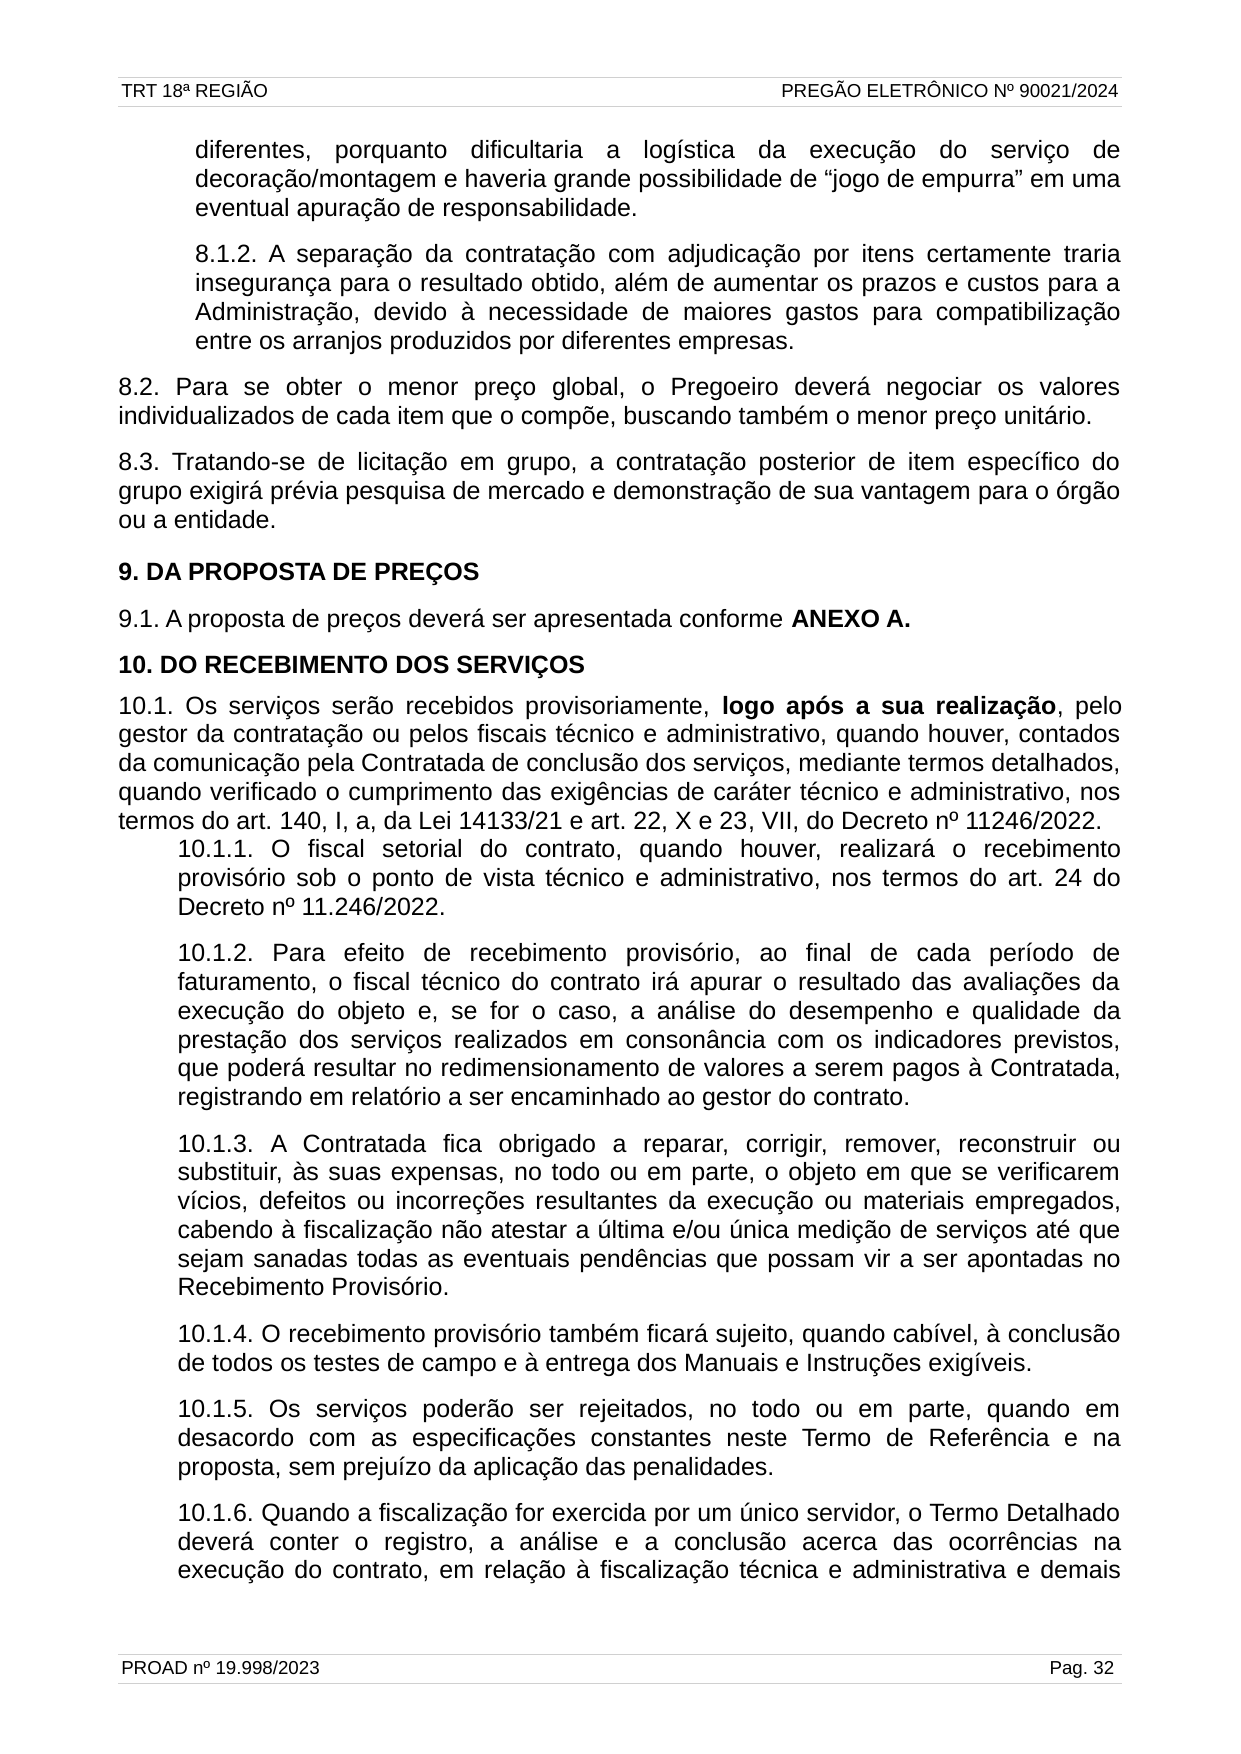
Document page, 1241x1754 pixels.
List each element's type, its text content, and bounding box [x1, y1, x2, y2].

text 9.1. A proposta de preços deverá ser apresentada conforme ANEXO A. [118, 604, 1122, 632]
text 8.2. Para se obter o menor preço global, o Pregoeiro deverá negociar os valores individualizados de cada item que o compõe, buscando também o menor preço unitário. [118, 372, 1122, 430]
text 10. DO RECEBIMENTO DOS SERVIÇOS [118, 650, 1122, 679]
text 10.1. Os serviços serão recebidos provisoriamente, logo após a sua realização, pelo gestor da contratação ou pelos fiscais técnico e administrativo, quando houver, contados da comunicação pela Contratada de conclusão dos serviços, mediante termos detalhados, quando verificado o cumprimento das exigências de caráter técnico e administrativo, nos termos do art. 140, I, a, da Lei 14133/21 e art. 22, X e 23, VII, do Decreto nº 11246/2022. [118, 691, 1122, 834]
text diferentes, porquanto dificultaria a logística da execução do serviço de decoração/montagem e haveria grande possibilidade de “jogo de empurra” em uma eventual apuração de responsabilidade. [195, 136, 1122, 222]
text 10.1.1. O fiscal setorial do contrato, quando houver, realizará o recebimento provisório sob o ponto de vista técnico e administrativo, nos termos do art. 24 do Decreto nº 11.246/2022. [177, 834, 1122, 921]
text 8.3. Tratando-se de licitação em grupo, a contratação posterior de item específico do grupo exigirá prévia pesquisa de mercado e demonstração de sua vantagem para o órgão ou a entidade. [118, 447, 1122, 534]
text 8.1.2. A separação da contratação com adjudicação por itens certamente traria insegurança para o resultado obtido, além de aumentar os prazos e custos para a Administração, devido à necessidade de maiores gastos para compatibilização entre os arranjos produzidos por diferentes empresas. [195, 239, 1122, 354]
text 10.1.2. Para efeito de recebimento provisório, ao final de cada período de faturamento, o fiscal técnico do contrato irá apurar o resultado das avaliações da execução do objeto e, se for o caso, a análise do desempenho e qualidade da prestação dos serviços realizados em consonância com os indicadores previstos, que poderá resultar no redimensionamento de valores a serem pagos à Contratada, registrando em relatório a ser encaminhado ao gestor do contrato. [177, 938, 1122, 1111]
text 10.1.3. A Contratada fica obrigado a reparar, corrigir, remover, reconstruir ou substituir, às suas expensas, no todo ou em parte, o objeto em que se verificarem vícios, defeitos ou incorreções resultantes da execução ou materiais empregados, cabendo à fiscalização não atestar a última e/ou única medição de serviços até que sejam sanadas todas as eventuais pendências que possam vir a ser apontadas no Recebimento Provisório. [177, 1128, 1122, 1301]
text 10.1.4. O recebimento provisório também ficará sujeito, quando cabível, à conclusão de todos os testes de campo e à entrega dos Manuais e Instruções exigíveis. [177, 1319, 1122, 1376]
text 9. DA PROPOSTA DE PREÇOS [118, 557, 1122, 586]
text 10.1.6. Quando a fiscalização for exercida por um único servidor, o Termo Detalhado deverá conter o registro, a análise e a conclusão acerca das ocorrências na execução do contrato, em relação à fiscalização técnica e administrativa e demais [177, 1498, 1122, 1584]
text 10.1.5. Os serviços poderão ser rejeitados, no todo ou em parte, quando em desacordo com as especificações constantes neste Termo de Referência e na proposta, sem prejuízo da aplicação das penalidades. [177, 1394, 1122, 1480]
